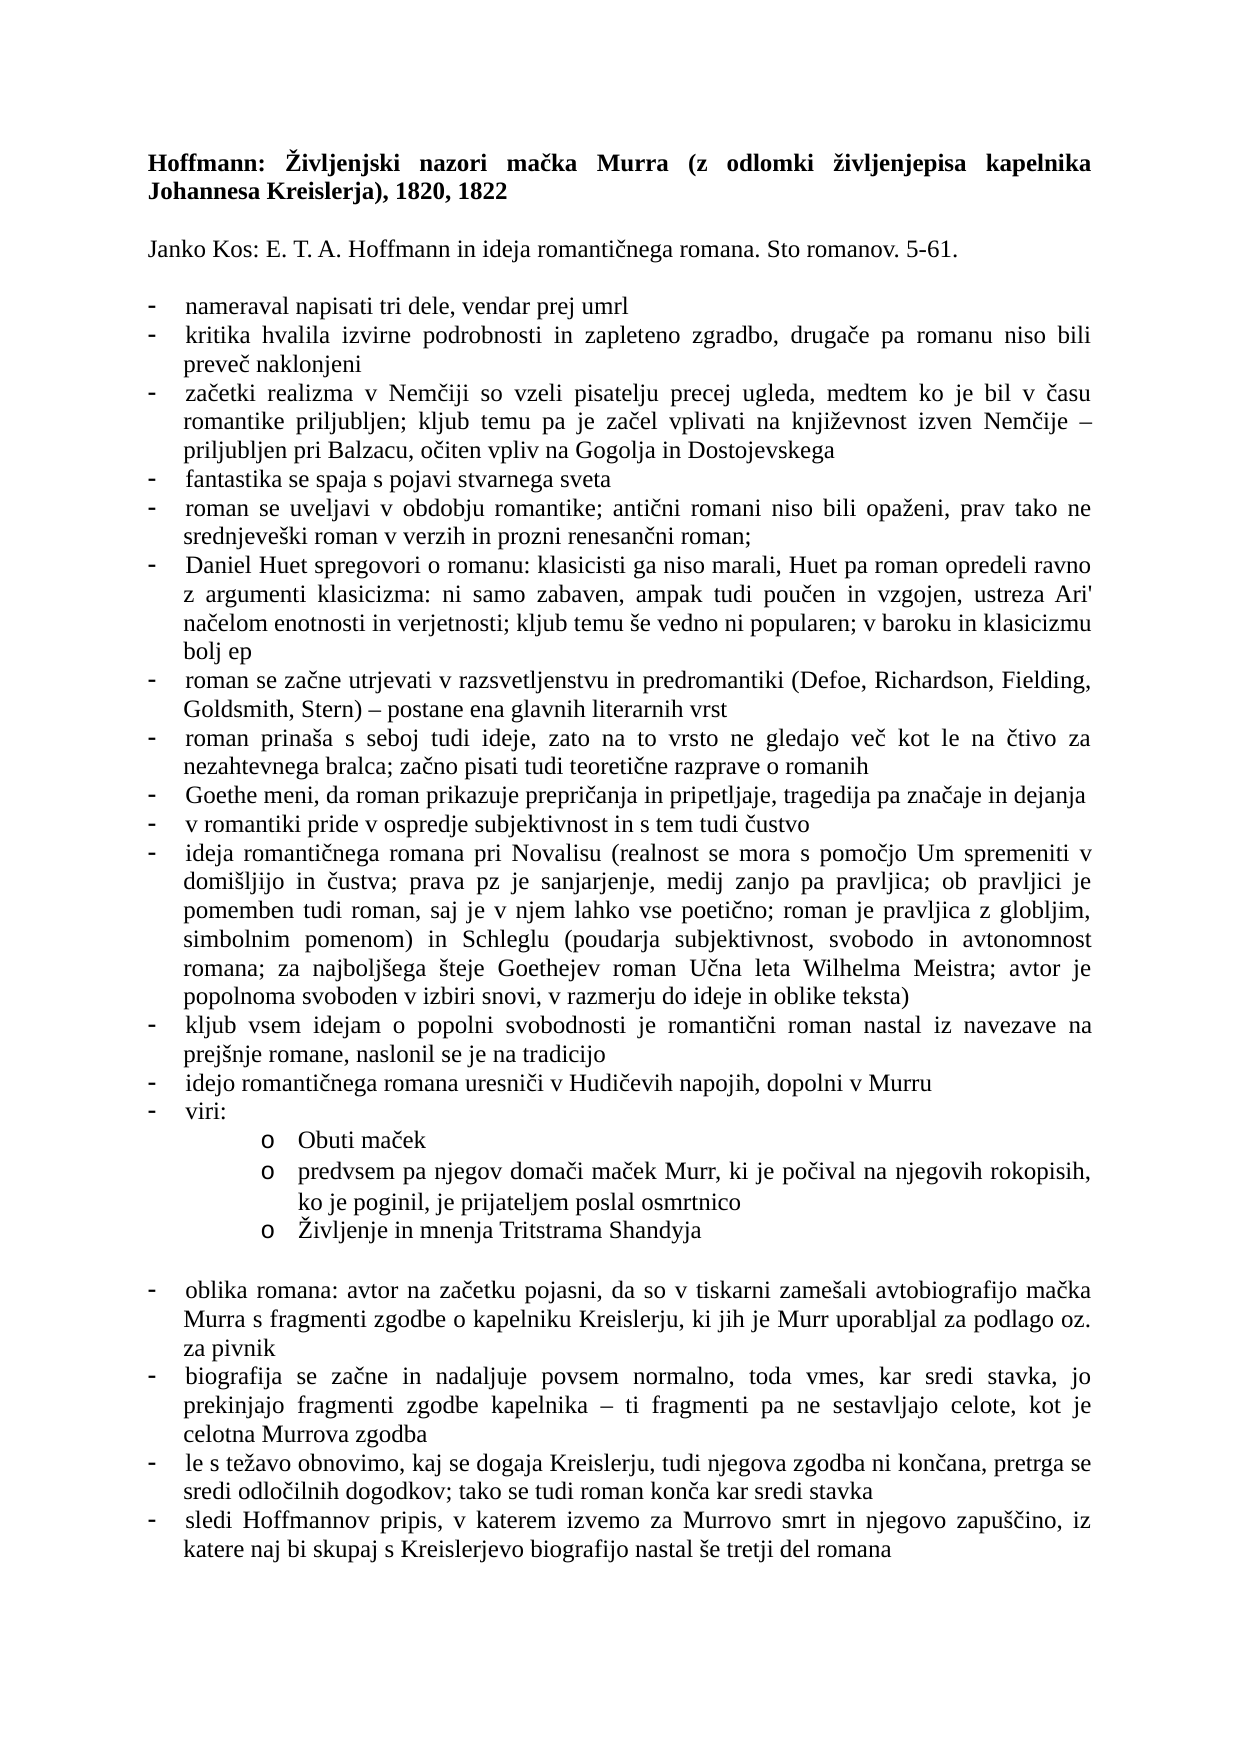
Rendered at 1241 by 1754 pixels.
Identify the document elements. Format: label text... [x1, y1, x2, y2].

list kljub vsem idejam o popolni svobodnosti je romantični roman nastal iz navezave na prejšnje romane, naslonil se je na tradicijo [148, 1010, 1093, 1068]
text Hoffmann: Življenjski nazori mačka Murra (z odlomki življenjepisa kapelnika Johannesa Kreislerja), 1820, 1822 [148, 148, 1093, 205]
list Obuti maček [260, 1125, 1093, 1156]
list ideja romantičnega romana pri Novalisu (realnost se mora s pomočjo Um spremeniti v domišljijo in čustva; prava pz je sanjarjenje, medij zanjo pa pravljica; ob pravljici je pomemben tudi roman, saj je v njem lahko vse poetično; roman je pravljica z globljim, simbolnim pomenom) in Schleglu (poudarja subjektivnost, svobodo in avtonomnost romana; za najboljšega šteje Goethejev roman Učna leta Wilhelma Meistra; avtor je popolnoma svoboden v izbiri snovi, v razmerju do ideje in oblike teksta) [148, 838, 1093, 1010]
list le s težavo obnovimo, kaj se dogaja Kreislerju, tudi njegova zgodba ni končana, pretrga se sredi odločilnih dogodkov; tako se tudi roman konča kar sredi stavka [148, 1448, 1093, 1505]
list sledi Hoffmannov pripis, v katerem izvemo za Murrovo smrt in njegovo zapuščino, iz katere naj bi skupaj s Kreislerjevo biografijo nastal še tretji del romana [148, 1505, 1093, 1563]
list fantastika se spaja s pojavi stvarnega sveta [148, 464, 1093, 493]
list v romantiki pride v ospredje subjektivnost in s tem tudi čustvo [148, 809, 1093, 838]
list začetki realizma v Nemčiji so vzeli pisatelju precej ugleda, medtem ko je bil v času romantike priljubljen; kljub temu pa je začel vplivati na književnost izven Nemčije – priljubljen pri Balzacu, očiten vpliv na Gogolja in Dostojevskega [148, 378, 1093, 464]
list Goethe meni, da roman prikazuje prepričanja in pripetljaje, tragedija pa značaje in dejanja [148, 780, 1093, 809]
list idejo romantičnega romana uresniči v Hudičevih napojih, dopolni v Murru [148, 1068, 1093, 1096]
list roman se začne utrjevati v razsvetljenstvu in predromantiki (Defoe, Richardson, Fielding, Goldsmith, Stern) – postane ena glavnih literarnih vrst [148, 665, 1093, 723]
list viri: [148, 1096, 1093, 1125]
list predvsem pa njegov domači maček Murr, ki je počival na njegovih rokopisih, ko je poginil, je prijateljem poslal osmrtnico [260, 1156, 1093, 1216]
list roman se uveljavi v obdobju romantike; antični romani niso bili opaženi, prav tako ne srednjeveški roman v verzih in prozni renesančni roman; [148, 493, 1093, 550]
list Življenje in mnenja Tritstrama Shandyja [260, 1216, 1093, 1246]
list biografija se začne in nadaljuje povsem normalno, toda vmes, kar sredi stavka, jo prekinjajo fragmenti zgodbe kapelnika – ti fragmenti pa ne sestavljajo celote, kot je celotna Murrova zgodba [148, 1361, 1093, 1448]
list kritika hvalila izvirne podrobnosti in zapleteno zgradbo, drugače pa romanu niso bili preveč naklonjeni [148, 320, 1093, 378]
list Daniel Huet spregovori o romanu: klasicisti ga niso marali, Huet pa roman opredeli ravno z argumenti klasicizma: ni samo zabaven, ampak tudi poučen in vzgojen, ustreza Ari' načelom enotnosti in verjetnosti; kljub temu še vedno ni popularen; v baroku in klasicizmu bolj ep [148, 550, 1093, 665]
list nameraval napisati tri dele, vendar prej umrl [148, 291, 1093, 320]
list oblika romana: avtor na začetku pojasni, da so v tiskarni zamešali avtobiografijo mačka Murra s fragmenti zgodbe o kapelniku Kreislerju, ki jih je Murr uporabljal za podlago oz. za pivnik [148, 1275, 1093, 1361]
list roman prinaša s seboj tudi ideje, zato na to vrsto ne gledajo več kot le na čtivo za nezahtevnega bralca; začno pisati tudi teoretične razprave o romanih [148, 723, 1093, 780]
text Janko Kos: E. T. A. Hoffmann in ideja romantičnega romana. Sto romanov. 5-61. [148, 234, 1093, 263]
